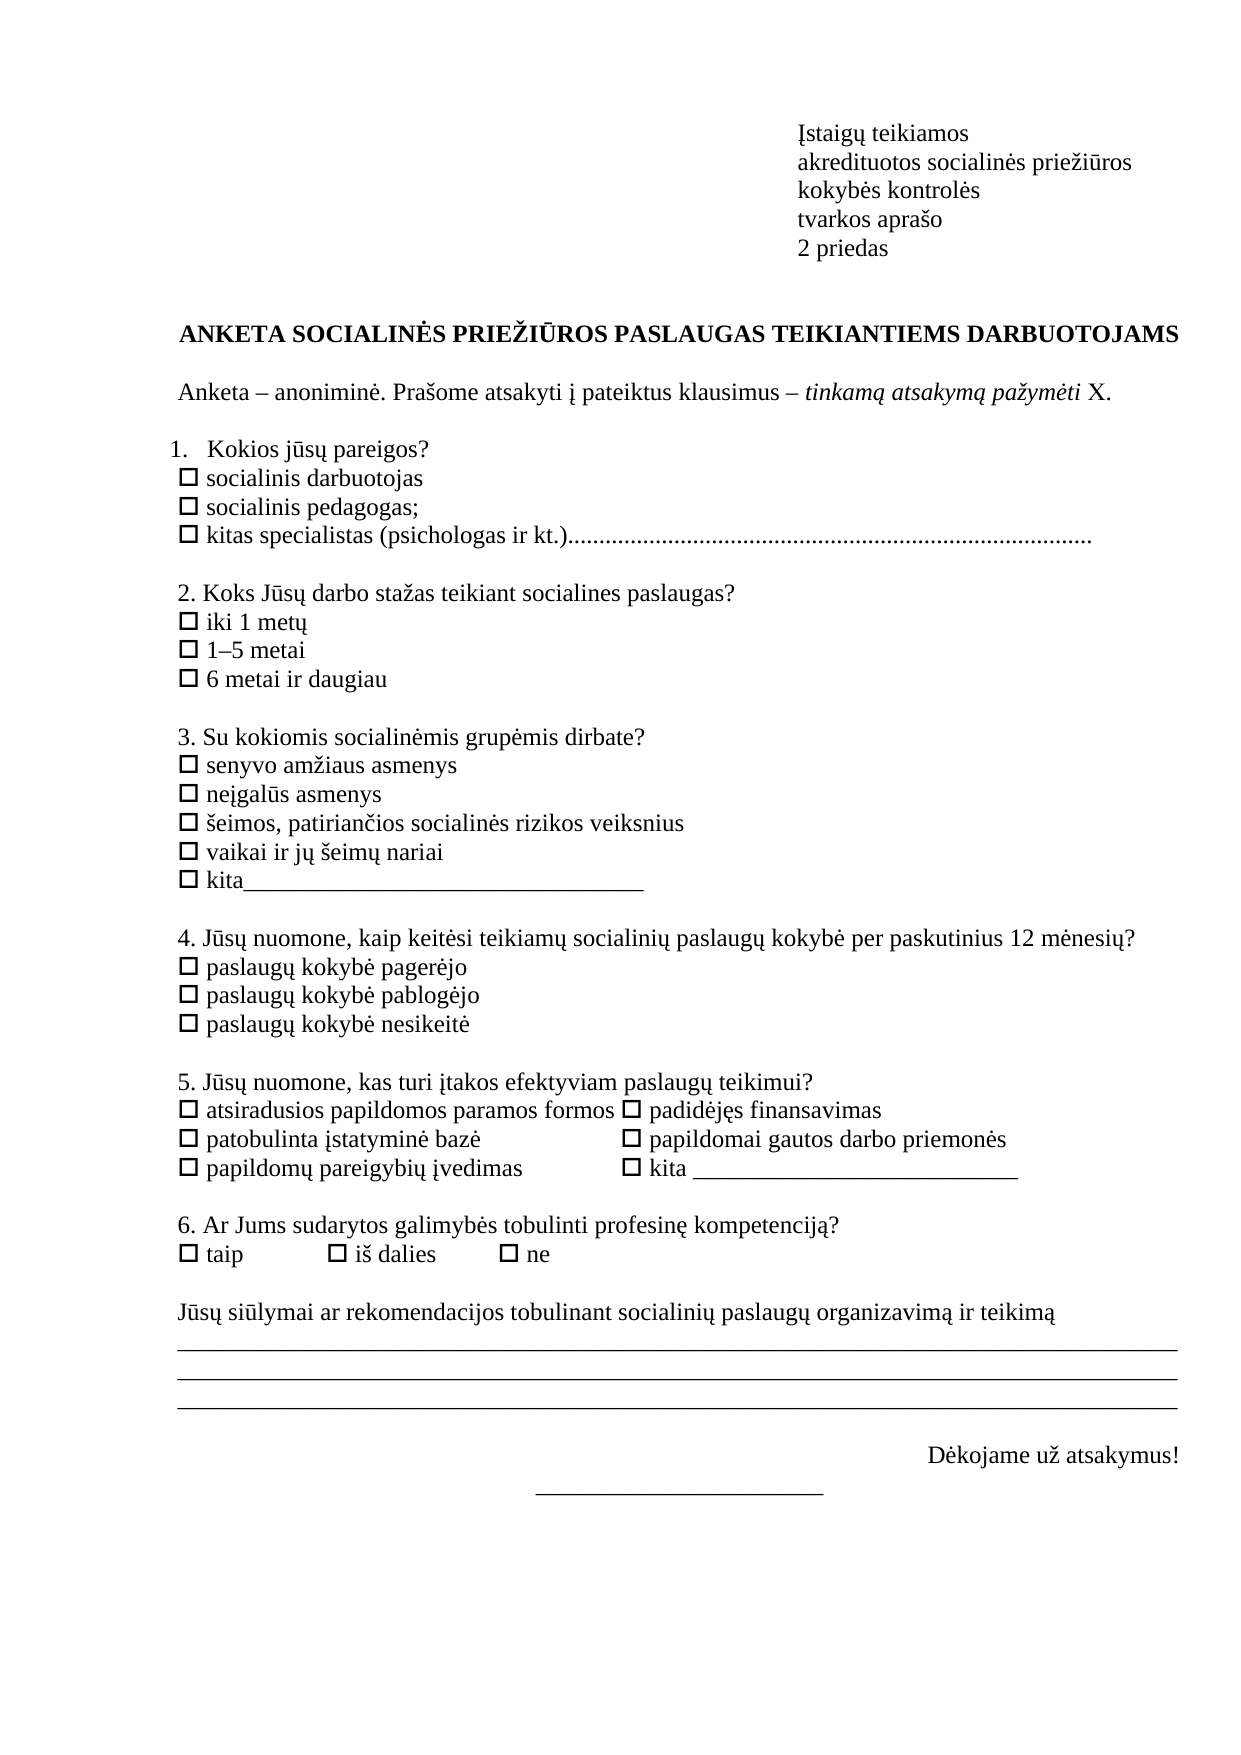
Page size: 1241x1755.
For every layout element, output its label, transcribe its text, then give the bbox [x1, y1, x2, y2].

text  socialinis darbuotojas [177, 463, 1181, 492]
text  patobulinta įstatyminė bazė  papildomai gautos darbo priemonės [177, 1124, 1181, 1153]
text 1. Kokios jūsų pareigos? [169, 434, 1181, 463]
text 4. Jūsų nuomone, kaip keitėsi teikiamų socialinių paslaugų kokybė per paskutinius 12 mėnesių? [177, 923, 1181, 952]
text  kitas specialistas (psichologas ir kt.).................................................................................... [177, 521, 1181, 549]
text  papildomų pareigybių įvedimas  kita __________________________ [177, 1153, 1181, 1182]
text  šeimos, patiriančios socialinės rizikos veiksnius [177, 808, 1181, 837]
text 6. Ar Jums sudarytos galimybės tobulinti profesinę kompetenciją? [177, 1211, 1181, 1239]
text  1–5 metai [177, 636, 1181, 664]
text tvarkos aprašo [797, 204, 1181, 233]
text  socialinis pedagogas; [177, 492, 1181, 521]
text  iki 1 metų [177, 607, 1181, 636]
text  vaikai ir jų šeimų nariai [177, 837, 1181, 866]
text Anketa – anoniminė. Prašome atsakyti į pateiktus klausimus – tinkamą atsakymą pažymėti . [177, 377, 1181, 406]
text Jūsų siūlymai ar rekomendacijos tobulinant socialinių paslaugų organizavimą ir teikimą ________________________________________________________________________________ [177, 1297, 1181, 1354]
text 3. Su kokiomis socialinėmis grupėmis dirbate? [177, 722, 1181, 751]
text  senyvo amžiaus asmenys [177, 751, 1181, 779]
text  kita________________________________ [177, 866, 1181, 894]
text  atsiradusios papildomos paramos formos  padidėjęs finansavimas [177, 1096, 1181, 1124]
text ANKETA SOCIALINĖS PRIEŽIŪROS PASLAUGAS TEIKIANTIEMS DARBUOTOJAMS [177, 319, 1181, 348]
text kokybės kontrolės [797, 176, 1181, 204]
text 2 priedas [797, 233, 1181, 262]
text  paslaugų kokybė pagerėjo [177, 952, 1181, 981]
text  paslaugų kokybė nesikeitė [177, 1009, 1181, 1038]
text akredituotos socialinės priežiūros [797, 147, 1181, 176]
text Dėkojame už atsakymus! [852, 1441, 1181, 1469]
text  neįgalūs asmenys [177, 779, 1181, 808]
text ________________________________________________________________________________ [177, 1383, 1181, 1412]
text 2. Koks Jūsų darbo stažas teikiant socialines paslaugas? [177, 578, 1181, 607]
text Įstaigų teikiamos [797, 118, 1131, 147]
text 5. Jūsų nuomone, kas turi įtakos efektyviam paslaugų teikimui? [177, 1067, 1181, 1096]
text  6 metai ir daugiau [177, 664, 1181, 693]
text  taip  iš dalies  ne [177, 1239, 1181, 1268]
text  paslaugų kokybė pablogėjo [177, 981, 1181, 1009]
text ________________________________________________________________________________ [177, 1354, 1181, 1383]
text _______________________ [177, 1469, 1181, 1498]
